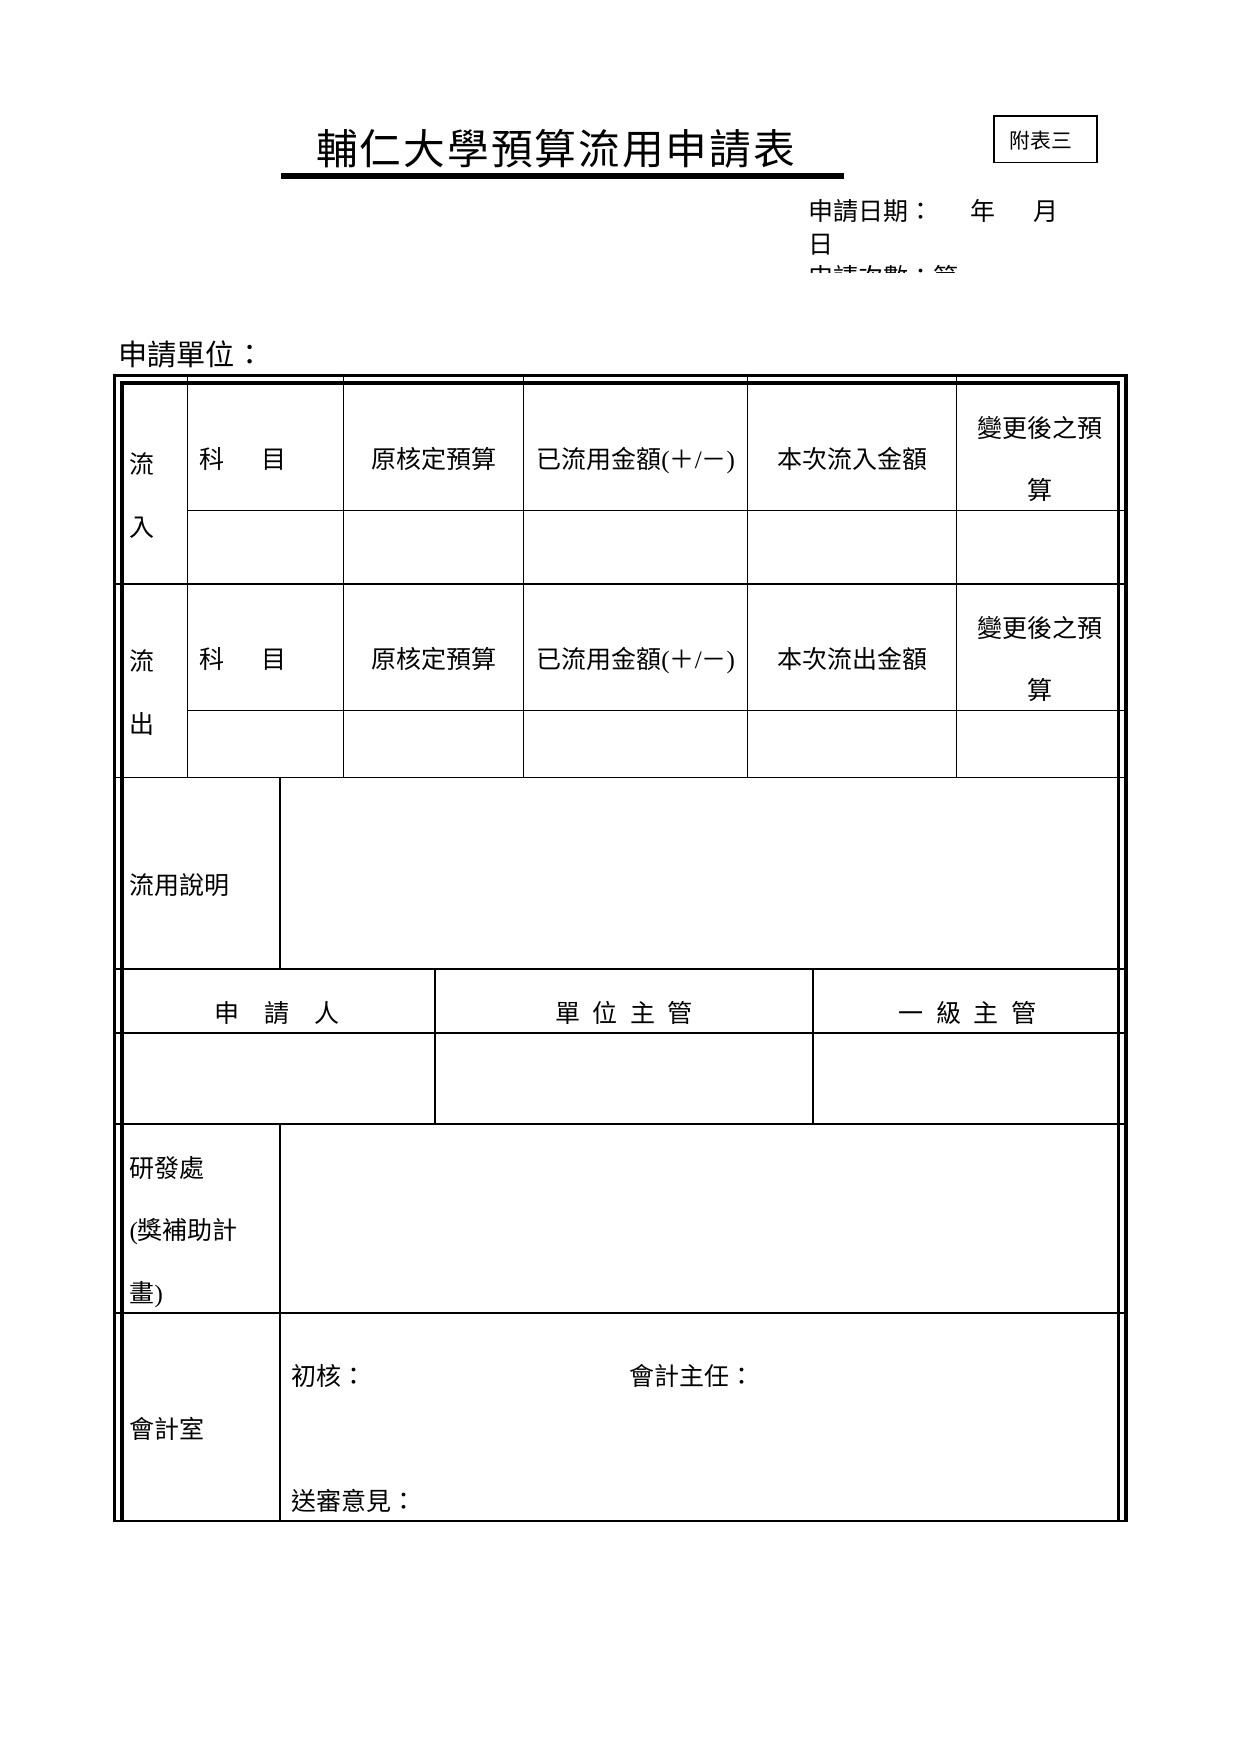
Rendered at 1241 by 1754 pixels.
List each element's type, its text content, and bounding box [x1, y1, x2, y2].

table_cell [524, 511, 747, 583]
table_cell [281, 778, 1117, 968]
table_cell 申 請 人 [124, 970, 434, 1032]
table_header 原核定預算 [344, 385, 523, 509]
table_cell [814, 1034, 1117, 1123]
table_header 變更後之預算 [957, 377, 1122, 509]
text 申請日期： 年 月 日 [808, 193, 1116, 260]
table_header 科目 [188, 385, 343, 509]
table_cell 初核： 會計主任： 送審意見： [281, 1314, 1117, 1520]
table_cell 變更後之預算 [957, 585, 1117, 709]
table_header 流入 [118, 377, 187, 583]
table_cell 科目 [188, 585, 343, 709]
table_header 已流用金額(＋/－) [524, 385, 747, 509]
text 申請次數：第 次 [808, 260, 1116, 272]
table_cell 單 位 主 管 [436, 970, 812, 1032]
text 附表三 [1009, 124, 1081, 154]
table_cell [344, 711, 523, 777]
table_cell [436, 1034, 812, 1123]
table_header 本次流入金額 [748, 385, 956, 509]
table_header [188, 377, 343, 381]
table_cell 流出 [124, 585, 187, 777]
text 申請單位： [118, 311, 1122, 373]
table_cell [748, 711, 956, 777]
table_cell [344, 511, 523, 583]
table_header [524, 377, 747, 381]
table_cell 流用說明 [124, 778, 279, 968]
table_cell 本次流出金額 [748, 585, 956, 709]
table_cell 會計室 [124, 1314, 279, 1520]
table_cell [281, 1125, 1117, 1312]
table_cell [957, 511, 1117, 583]
table_cell 已流用金額(＋/－) [524, 585, 747, 709]
table_cell 一 級 主 管 [814, 970, 1117, 1032]
table_cell [188, 711, 343, 777]
table_cell 原核定預算 [344, 585, 523, 709]
table_cell [188, 511, 343, 583]
table_cell [957, 711, 1117, 777]
text 輔仁大學預算流用申請表 [118, 105, 1122, 167]
table_header [748, 377, 956, 381]
table_cell [524, 711, 747, 777]
table_cell [748, 511, 956, 583]
table_cell [124, 1034, 434, 1123]
table_cell 研發處 (獎補助計畫) [124, 1125, 279, 1312]
table_header [344, 377, 523, 381]
